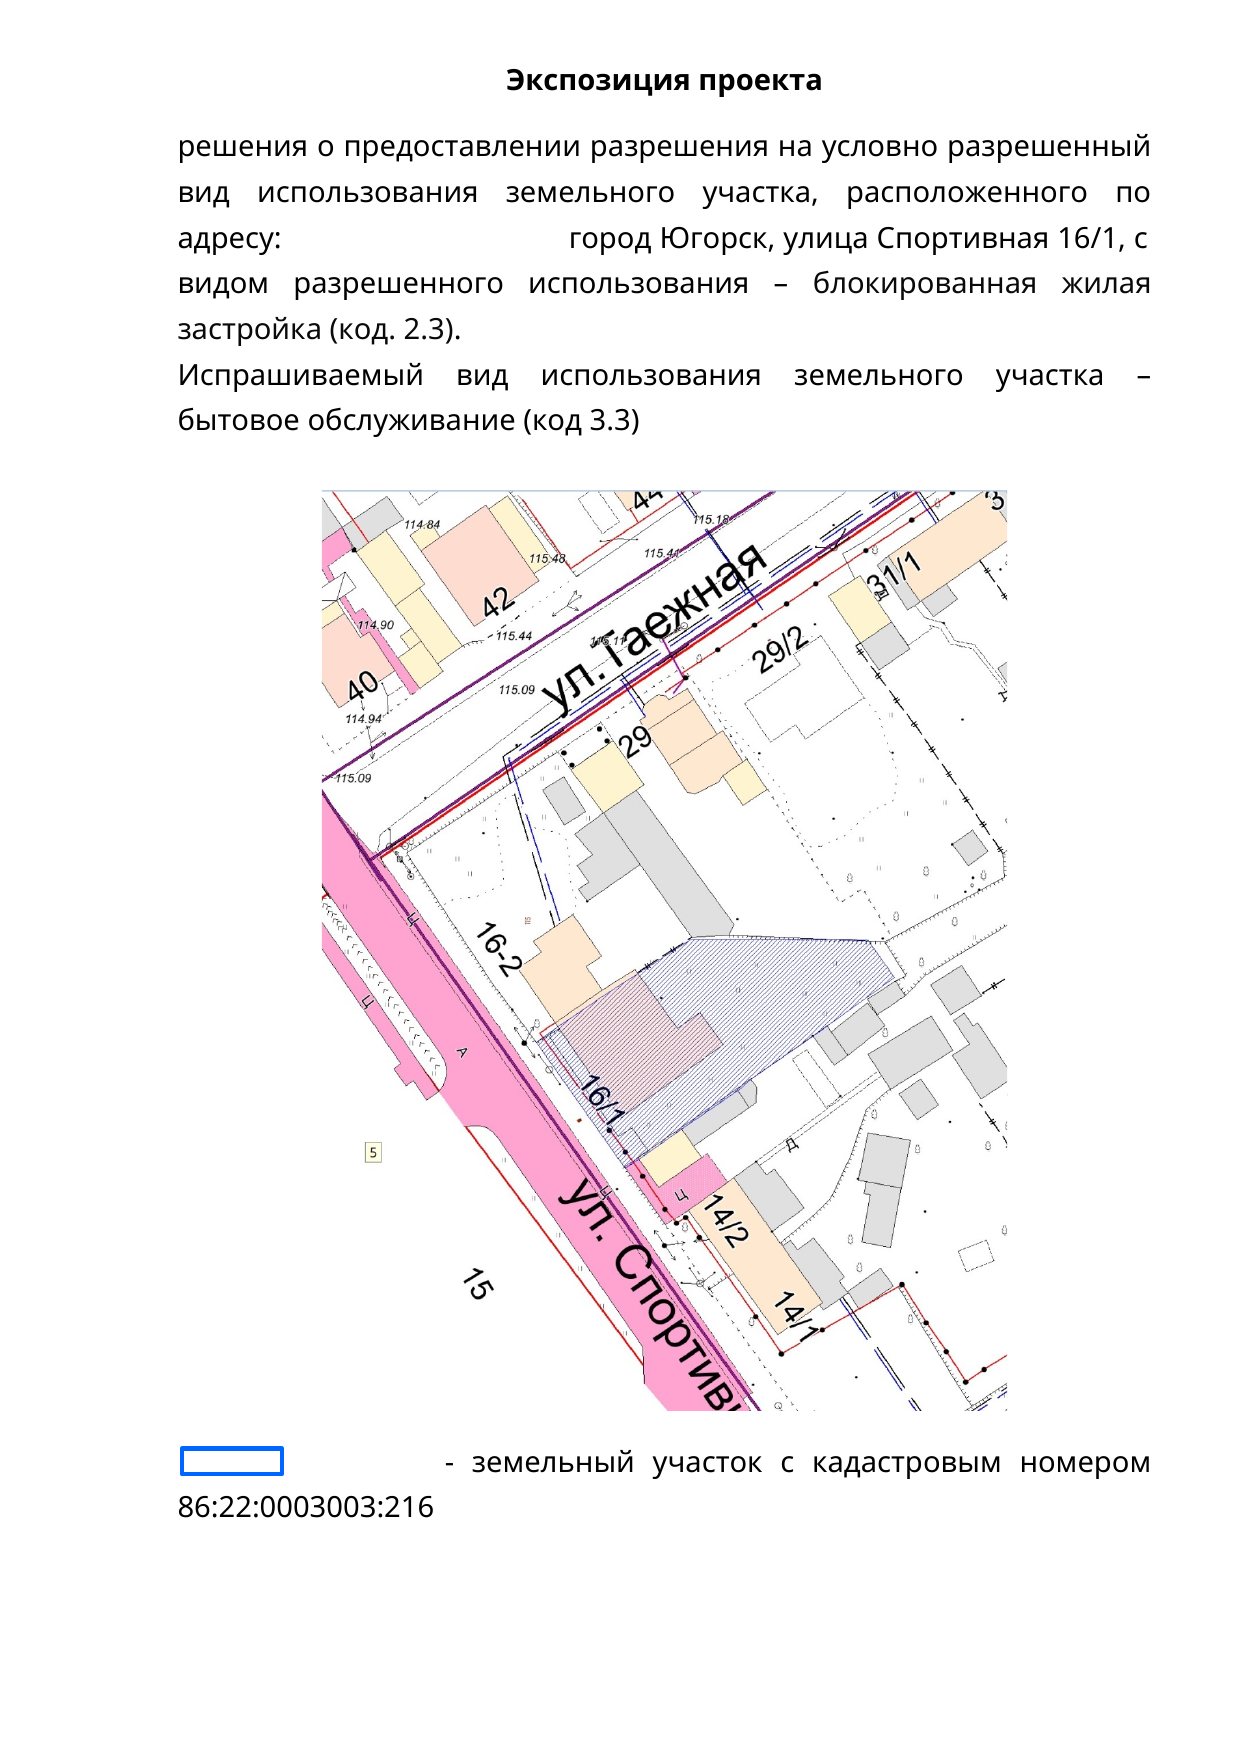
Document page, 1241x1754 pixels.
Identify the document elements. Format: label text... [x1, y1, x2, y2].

text - земельный участок с кадастровым номером 86:22:0003003:216 [177, 1441, 1152, 1526]
text Испрашиваемый вид использования земельного участка – бытовое обслуживание (код 3.3) [177, 354, 1152, 439]
text решения о предоставлении разрешения на условно разрешенный вид использования земельного участка, расположенного по адресу: город Югорск, улица Спортивная 16/1, с видом разрешенного использования – блокированная жилая застройка (код. 2.3). [177, 126, 1152, 348]
text Экспозиция проекта [177, 59, 1152, 99]
